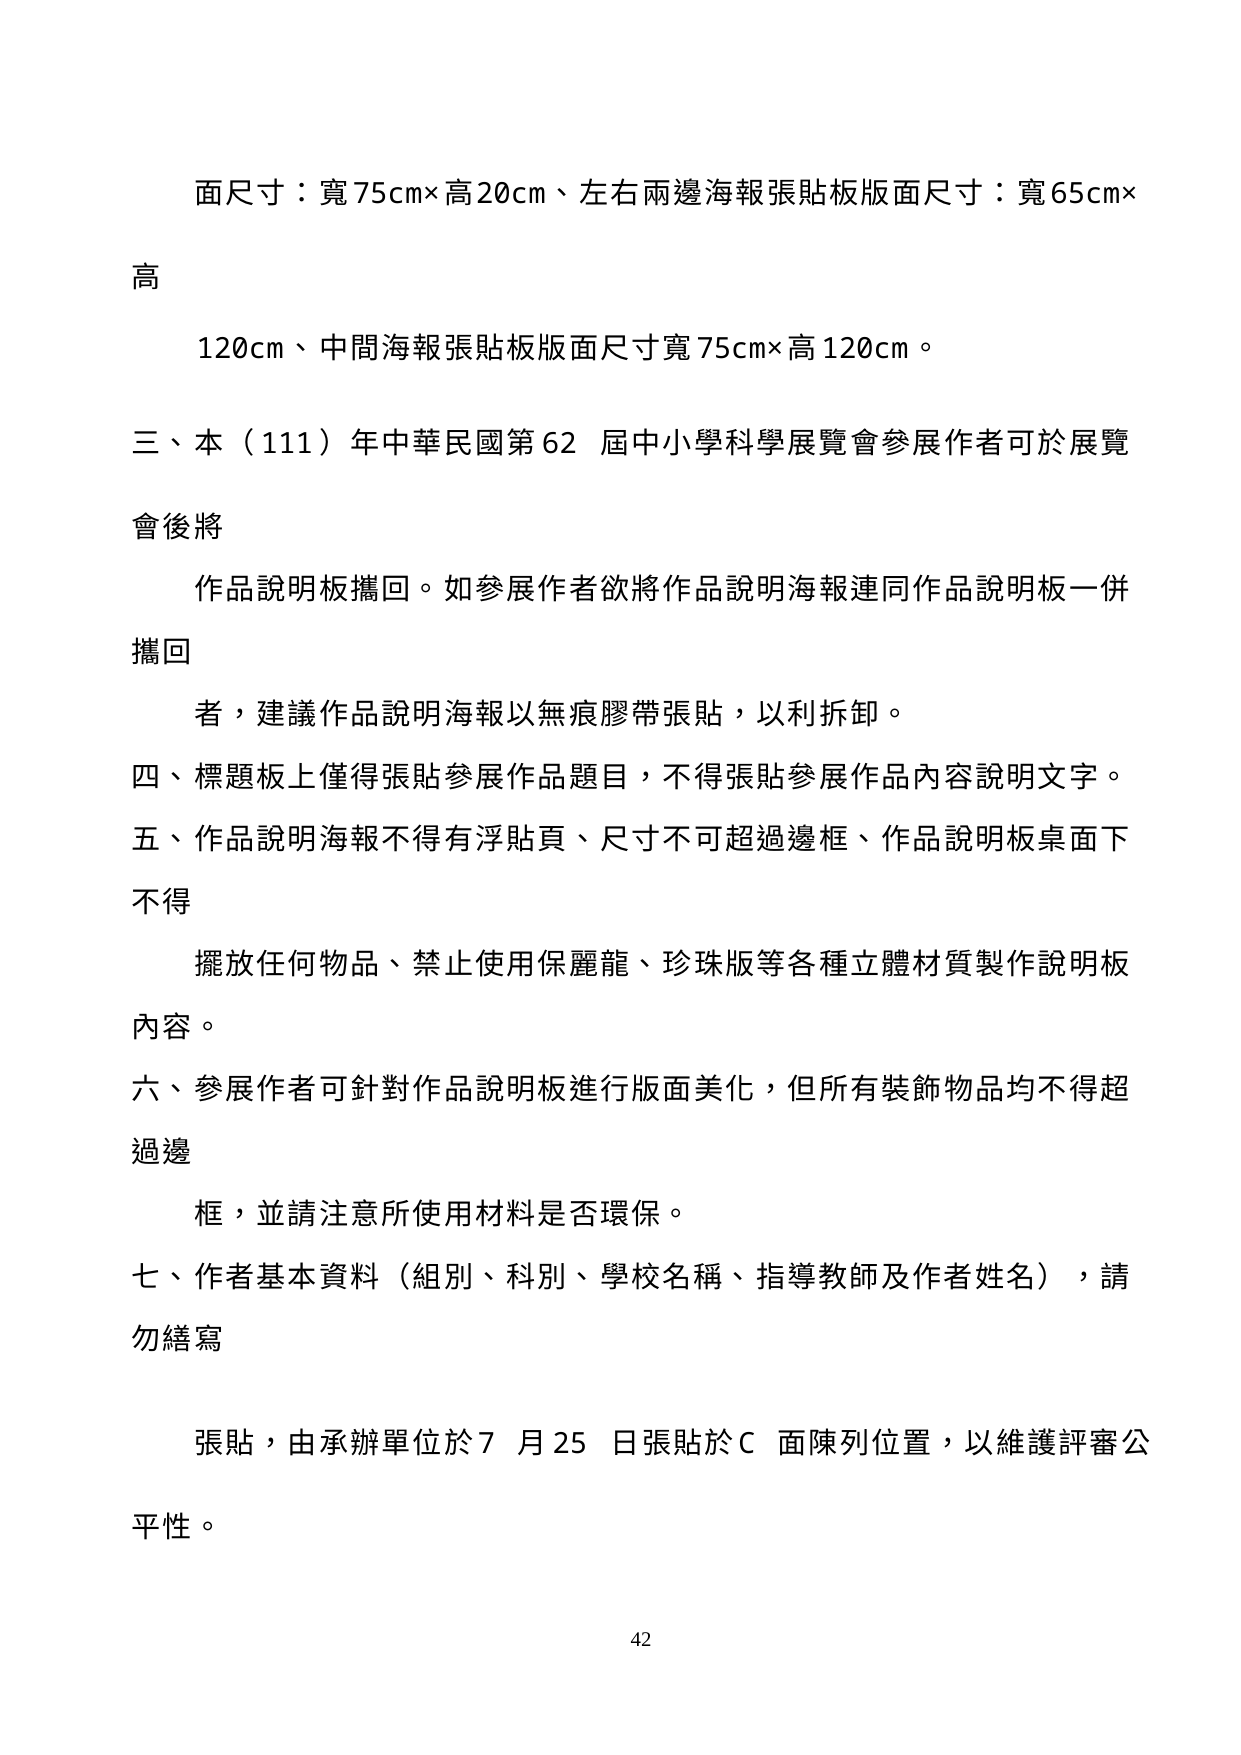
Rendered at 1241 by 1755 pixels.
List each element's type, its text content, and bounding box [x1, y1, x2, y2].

text 擺放任何物品、禁止使用保麗龍、珍珠版等各種立體材質製作說明板內容。 [130, 920, 1151, 1045]
text 面尺寸：寬75cm×高20cm、左右兩邊海報張貼板版面尺寸：寬65cm×高 [130, 108, 1151, 295]
text 五、作品說明海報不得有浮貼頁、尺寸不可超過邊框、作品說明板桌面下不得 [130, 795, 1151, 920]
text 120cm、中間海報張貼板版面尺寸寬75cm×高120cm。 [130, 295, 1151, 358]
text 七、作者基本資料（組別、科別、學校名稱、指導教師及作者姓名），請勿繕寫 [130, 1233, 1151, 1358]
text 者，建議作品說明海報以無痕膠帶張貼，以利拆卸。 [130, 670, 1151, 733]
text 框，並請注意所使用材料是否環保。 [130, 1170, 1151, 1233]
text 作品說明板攜回。如參展作者欲將作品說明海報連同作品說明板一併攜回 [130, 545, 1151, 670]
text 張貼，由承辦單位於7 月25 日張貼於C 面陳列位置，以維護評審公平性。 [130, 1358, 1151, 1545]
text 六、參展作者可針對作品說明板進行版面美化，但所有裝飾物品均不得超過邊 [130, 1045, 1151, 1170]
text 三、本（111）年中華民國第62 屆中小學科學展覽會參展作者可於展覽會後將 [130, 358, 1151, 545]
text 四、標題板上僅得張貼參展作品題目，不得張貼參展作品內容說明文字。 [130, 733, 1151, 795]
